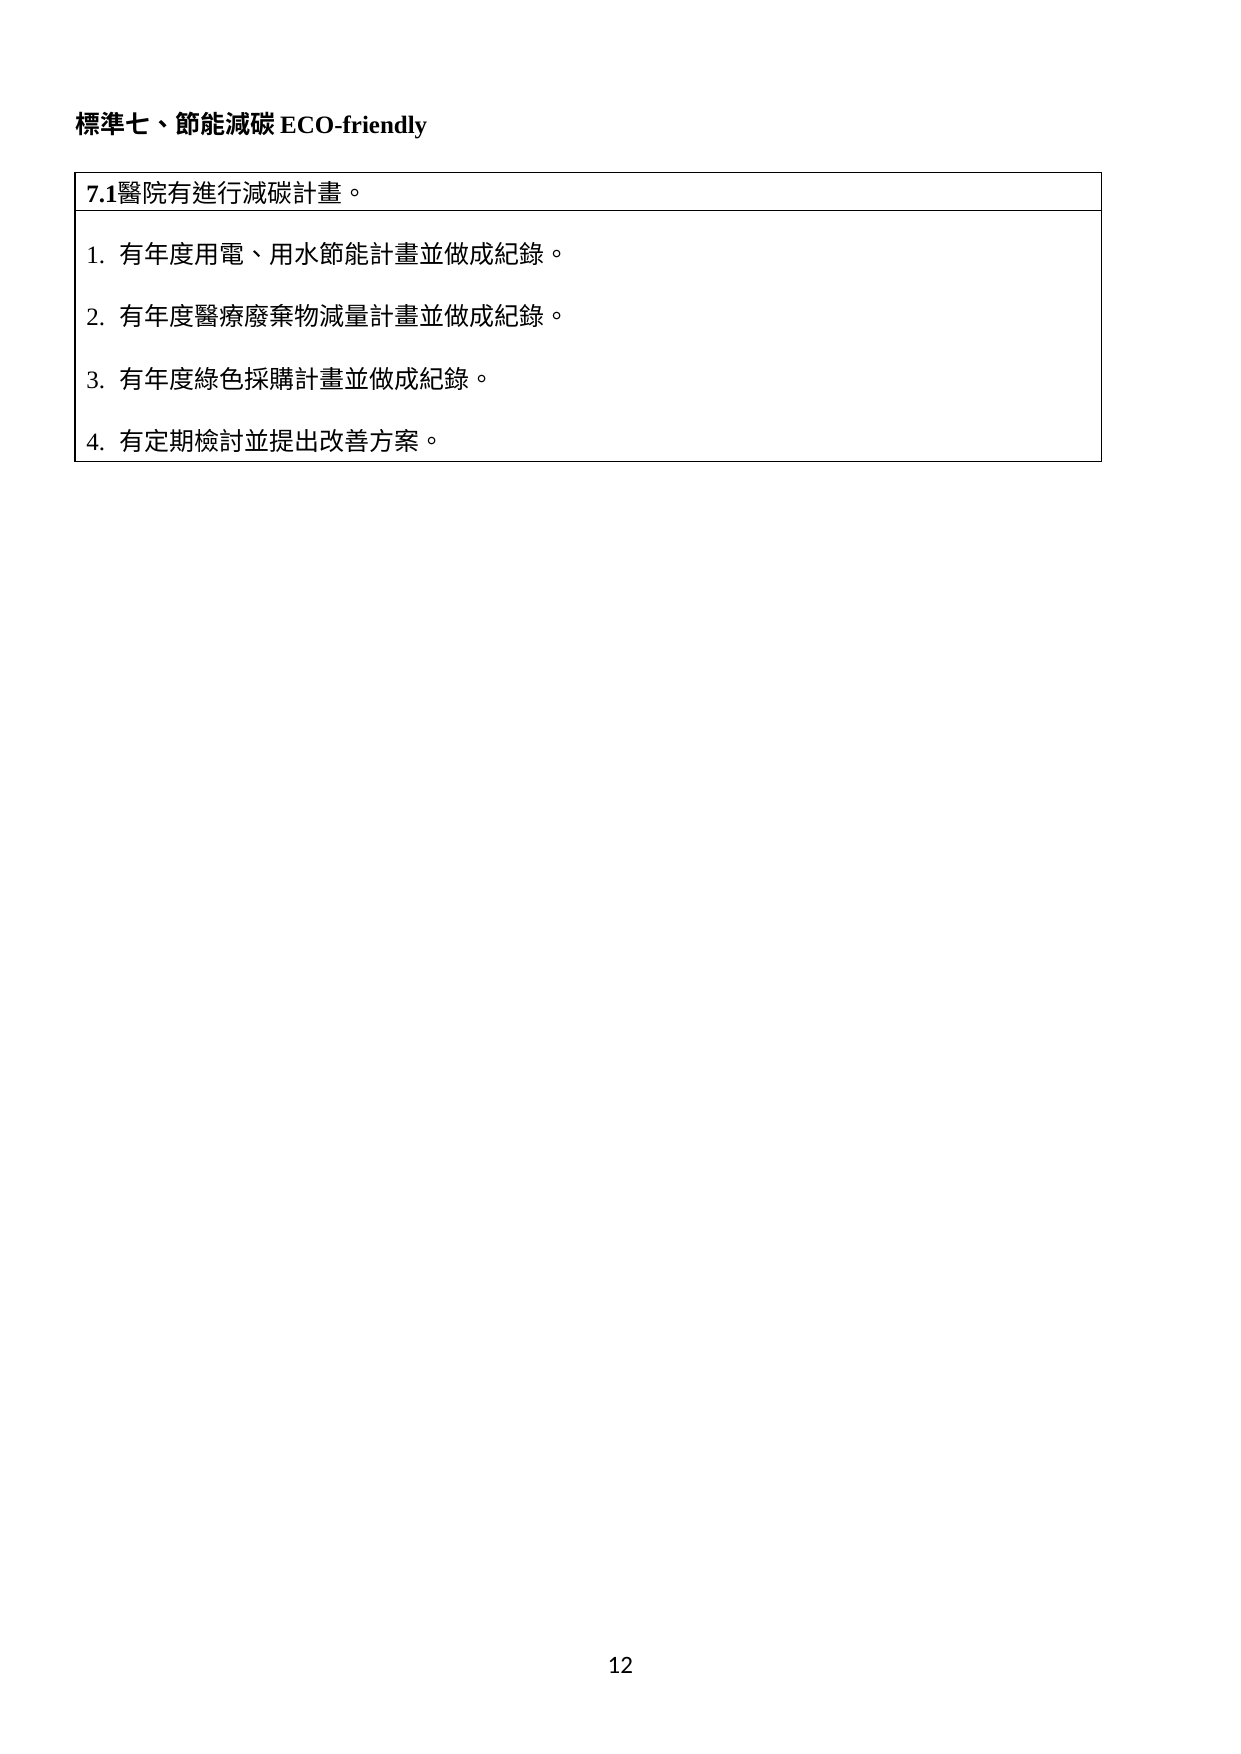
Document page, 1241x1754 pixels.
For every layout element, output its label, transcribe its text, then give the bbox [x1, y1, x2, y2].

table_cell 有年度用電、用水節能計畫並做成紀錄。 有年度醫療廢棄物減量計畫並做成紀錄。 有年度綠色採購計畫並做成紀錄。 有定期檢討並提出改善方案。 [76, 211, 1101, 461]
table_header 7.1醫院有進行減碳計畫。 [76, 173, 1101, 209]
text 標準七、節能減碳ECO-friendly [75, 81, 1165, 143]
